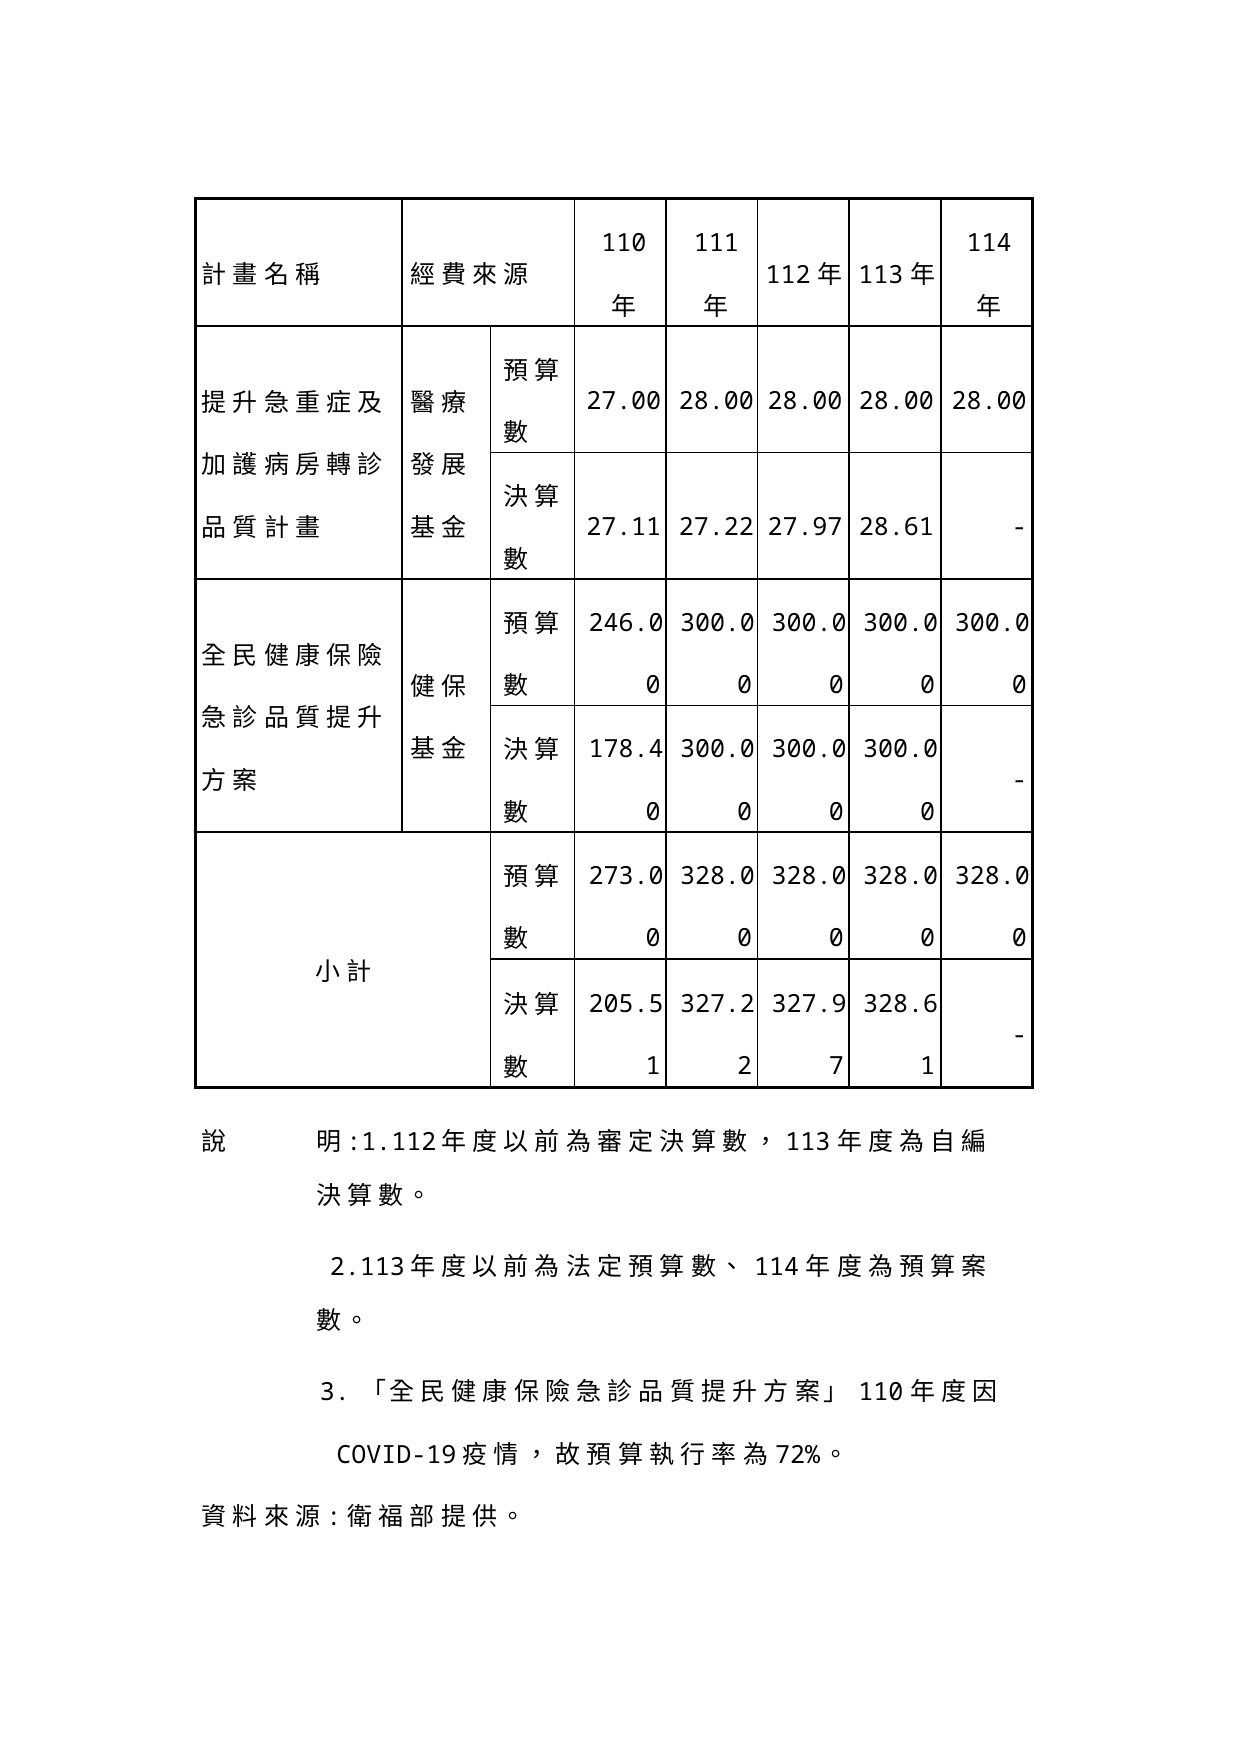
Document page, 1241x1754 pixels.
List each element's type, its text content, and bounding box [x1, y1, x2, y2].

table_cell 28.00 [758, 327, 848, 452]
table_cell 預算數 [491, 833, 574, 958]
table_cell 27.97 [758, 453, 848, 578]
table_cell 28.00 [850, 327, 940, 452]
table_cell 300.00 [667, 706, 757, 831]
text 3.「全民健康保險急診品質提升方案」110年度因COVID-19疫情，故預算執行率為72%。 [239, 1339, 1004, 1464]
table_cell 300.00 [667, 580, 757, 705]
table_cell 醫療發展基金 [403, 327, 490, 578]
table_cell 28.00 [942, 327, 1031, 452]
table_cell 決算數 [491, 453, 574, 578]
table_cell 提升急重症及加護病房轉診品質計畫 [197, 327, 401, 578]
table_cell 決算數 [491, 960, 574, 1086]
table_cell 178.40 [575, 706, 665, 831]
table_cell - [942, 960, 1031, 1086]
table_cell 273.00 [575, 833, 665, 958]
table_header 經費來源 [403, 200, 574, 325]
table_header 112年 [758, 200, 848, 325]
table_cell 小計 [197, 833, 490, 1086]
table_cell 205.51 [575, 960, 665, 1086]
table_cell 246.00 [575, 580, 665, 705]
table_cell 300.00 [758, 706, 848, 831]
table_cell 328.00 [758, 833, 848, 958]
table_cell 28.61 [850, 453, 940, 578]
table_cell 300.00 [850, 580, 940, 705]
table_header 計畫名稱 [197, 200, 401, 325]
table_cell 全民健康保險急診品質提升方案 [197, 580, 401, 831]
table_cell 327.97 [758, 960, 848, 1086]
text 資料來源:衛福部提供。 [177, 1464, 1004, 1527]
table_cell 328.00 [942, 833, 1031, 958]
table_cell 健保基金 [403, 580, 490, 831]
table_cell 328.00 [667, 833, 757, 958]
table_header 114年 [942, 200, 1031, 325]
table_cell 28.00 [667, 327, 757, 452]
table_cell 328.61 [850, 960, 940, 1086]
table_cell 300.00 [758, 580, 848, 705]
table_cell 27.22 [667, 453, 757, 578]
table_cell 預算數 [491, 580, 574, 705]
table_header 111年 [667, 200, 757, 325]
table_cell 27.00 [575, 327, 665, 452]
table_header 113年 [850, 200, 940, 325]
table_cell - [942, 706, 1031, 831]
table_cell 決算數 [491, 706, 574, 831]
text 2.113年度以前為法定預算數、114年度為預算案數。 [177, 1214, 1004, 1339]
table_cell 預算數 [491, 327, 574, 452]
table_cell 27.11 [575, 453, 665, 578]
table_cell 327.22 [667, 960, 757, 1086]
text 說 明:1.112年度以前為審定決算數，113年度為自編決算數。 [177, 1089, 1004, 1214]
table_cell - [942, 453, 1031, 578]
table_cell 328.00 [850, 833, 940, 958]
table_header 110年 [575, 200, 665, 325]
table_cell 300.00 [850, 706, 940, 831]
table_cell 300.00 [942, 580, 1031, 705]
